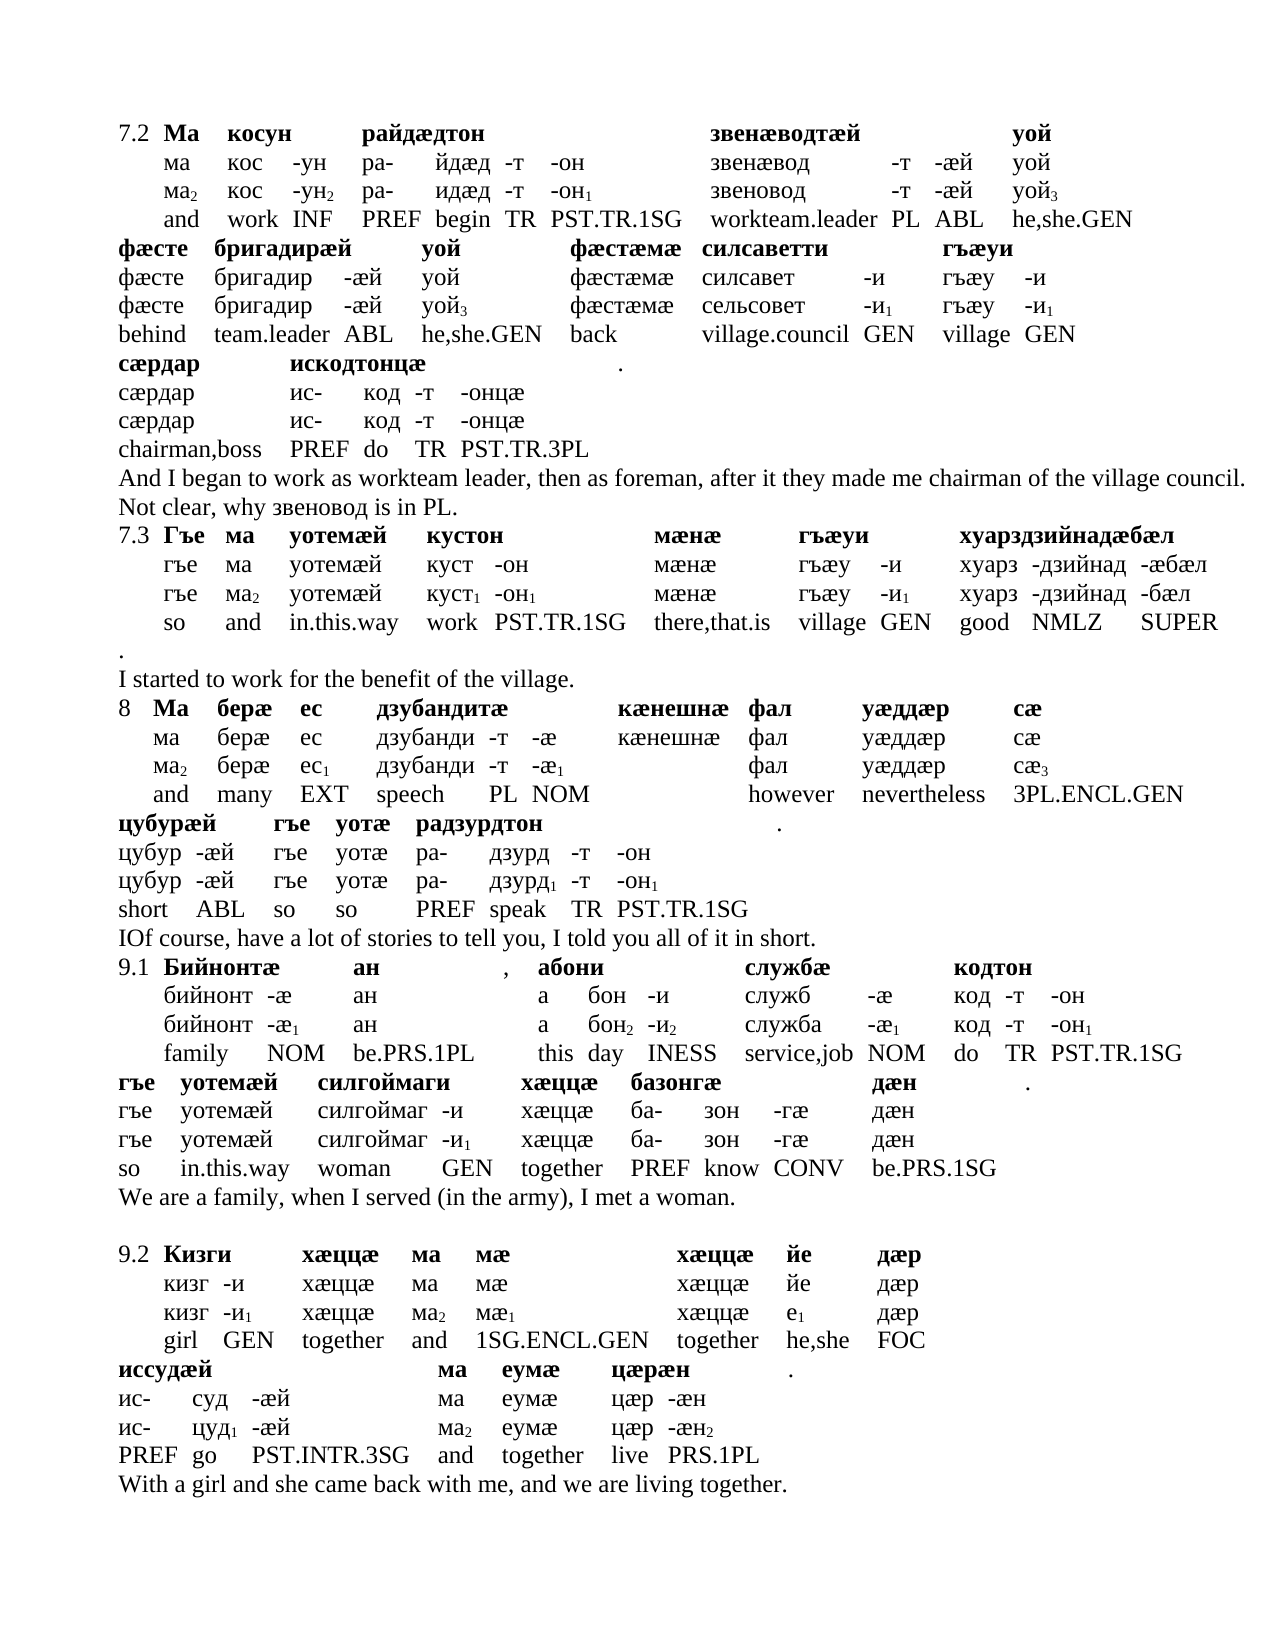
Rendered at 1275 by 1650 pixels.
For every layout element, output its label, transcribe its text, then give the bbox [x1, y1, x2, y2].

text ма [225, 521, 275, 549]
text he,she.GEN [421, 319, 542, 348]
text ма2 [225, 578, 261, 607]
text village [798, 607, 866, 636]
text village.council [702, 319, 849, 348]
text so [118, 1153, 152, 1182]
text Бийнонтæ [163, 952, 339, 981]
text ес1 [300, 751, 349, 779]
text ес [300, 722, 349, 751]
text сæ3 [1013, 751, 1184, 779]
text уотæ [335, 866, 388, 894]
text TR [504, 204, 537, 233]
text код [953, 1009, 991, 1038]
text хæццæ [677, 1239, 772, 1268]
text берæ [217, 693, 286, 722]
text -т [891, 176, 921, 204]
text уæддæр [862, 722, 985, 751]
text бон [588, 981, 634, 1009]
text код [953, 981, 991, 1009]
text хуарз [959, 549, 1018, 578]
text дæн [872, 1067, 1011, 1096]
text -т [571, 866, 603, 894]
text 7.3 [118, 521, 149, 549]
text -æ [867, 981, 926, 1009]
text -он [550, 147, 682, 176]
text фæсте [118, 262, 186, 291]
text NMLZ [1032, 607, 1127, 636]
text and [411, 1326, 448, 1354]
text 7.2 [118, 118, 149, 147]
text сæрдар [118, 406, 262, 434]
text сæрдар [118, 348, 276, 377]
text -и2 [647, 1009, 717, 1038]
text ABL [344, 319, 394, 348]
text дзубанди [376, 751, 475, 779]
text go [192, 1441, 238, 1469]
text PL [891, 204, 921, 233]
text . [617, 348, 638, 377]
text ан [353, 1009, 475, 1038]
text -и1 [1024, 291, 1076, 319]
text а [538, 1009, 574, 1038]
text NOM [267, 1038, 325, 1067]
text GEN [223, 1326, 274, 1354]
text фæсте [118, 233, 200, 262]
text бийнонт [163, 981, 253, 1009]
text ба- [630, 1124, 690, 1153]
text and [225, 607, 261, 636]
text сæ [1013, 722, 1184, 751]
text хæццæ [521, 1067, 617, 1096]
text -æй [934, 176, 984, 204]
text йе [786, 1239, 863, 1268]
text Not clear, why звеновод is in PL. [118, 492, 1249, 521]
text службæ [744, 952, 940, 981]
text дзубанди [376, 722, 475, 751]
text -онцæ [460, 406, 590, 434]
text кос [227, 147, 278, 176]
text гъе [163, 549, 198, 578]
text PST.TR.1SG [494, 607, 626, 636]
text PREF [362, 204, 421, 233]
text Гъе [163, 521, 211, 549]
text ма [163, 147, 199, 176]
text дзурд1 [489, 866, 557, 894]
text 1SG.ENCL.GEN [475, 1326, 649, 1354]
text ма [153, 722, 189, 751]
text -æн [668, 1383, 760, 1412]
text girl [163, 1326, 209, 1354]
text And I began to work as workteam leader, then as foreman, after it they made me chairman of the village council. [118, 463, 1249, 492]
text служба [744, 1009, 854, 1038]
text кодтон [953, 952, 1196, 981]
text be.PRS.1SG [872, 1153, 997, 1182]
text уотемæй [180, 1067, 304, 1096]
text -т [1005, 981, 1037, 1009]
text in.this.way [180, 1153, 290, 1182]
text мæнæ [654, 578, 771, 607]
text бригадир [214, 262, 330, 291]
text Кизги [163, 1239, 288, 1268]
text ра- [416, 837, 476, 866]
text гъæуи [798, 521, 946, 549]
text кæнешнæ [618, 693, 734, 722]
text and [438, 1441, 474, 1469]
text еумæ [502, 1412, 583, 1441]
text together [502, 1441, 583, 1469]
text еумæ [502, 1354, 597, 1383]
text -он1 [1051, 1009, 1183, 1038]
text кос [227, 176, 278, 204]
text chairman,boss [118, 434, 262, 463]
text 3PL.ENCL.GEN [1013, 779, 1184, 808]
text фал [748, 751, 834, 779]
text so [335, 894, 388, 923]
text work [426, 607, 481, 636]
text -т [489, 751, 518, 779]
text -æ1 [267, 1009, 325, 1038]
text -и [442, 1096, 493, 1124]
text берæ [217, 722, 272, 751]
text ма [438, 1354, 488, 1383]
text хæццæ [302, 1297, 384, 1326]
text мæнæ [654, 521, 784, 549]
text бон2 [588, 1009, 634, 1038]
text -и [880, 549, 932, 578]
text куст1 [426, 578, 481, 607]
text ма2 [438, 1412, 474, 1441]
text уой3 [1012, 176, 1133, 204]
text PREF [118, 1441, 178, 1469]
text цубур [118, 837, 182, 866]
text зон [704, 1124, 759, 1153]
text служб [744, 981, 854, 1009]
text -æй [344, 262, 394, 291]
text day [588, 1038, 634, 1067]
text радзурдтон [416, 808, 762, 837]
text кæнешнæ [618, 722, 720, 751]
text and [153, 779, 189, 808]
text -т [414, 377, 447, 406]
text -т [504, 147, 537, 176]
text however [748, 779, 834, 808]
text I started to work for the benefit of the village. [118, 664, 1249, 693]
text -æй [344, 291, 394, 319]
text -æ1 [867, 1009, 926, 1038]
text TR [571, 894, 603, 923]
text силгоймаги [317, 1067, 507, 1096]
text кизг [163, 1268, 209, 1297]
text PREF [289, 434, 349, 463]
text PL [489, 779, 518, 808]
text цуд1 [192, 1412, 238, 1441]
text дзубандитæ [376, 693, 604, 722]
text мæ [475, 1268, 649, 1297]
text силгоймаг [317, 1124, 428, 1153]
text Ма [153, 693, 203, 722]
text ма [438, 1383, 474, 1412]
text гъæу [798, 549, 866, 578]
text -и [863, 262, 915, 291]
text -æй [252, 1412, 410, 1441]
text -он1 [494, 578, 626, 607]
text гъæу [798, 578, 866, 607]
text -т [504, 176, 537, 204]
text TR [1005, 1038, 1037, 1067]
text фæстæмæ [570, 291, 674, 319]
text -гæ [773, 1124, 844, 1153]
text а [538, 981, 574, 1009]
text уотемæй [289, 578, 399, 607]
text гъæу [942, 262, 1011, 291]
text -æ [267, 981, 325, 1009]
text ис- [289, 377, 349, 406]
text -т [571, 837, 603, 866]
text уой3 [421, 291, 542, 319]
text йе [786, 1268, 849, 1297]
text кизг [163, 1297, 209, 1326]
text кустон [426, 521, 640, 549]
text гъæуи [942, 233, 1089, 262]
text уотæ [335, 837, 388, 866]
text -æ [532, 722, 590, 751]
text this [538, 1038, 574, 1067]
text . [776, 808, 797, 837]
text дæн [872, 1124, 997, 1153]
text -т [891, 147, 921, 176]
text цæр [611, 1412, 654, 1441]
text , [503, 952, 524, 981]
text мæ [475, 1239, 663, 1268]
text woman [317, 1153, 428, 1182]
text код [363, 377, 401, 406]
text уотемæй [289, 521, 413, 549]
text идæд [435, 176, 491, 204]
text and [163, 204, 199, 233]
text гъе [273, 866, 308, 894]
text гъе [273, 837, 308, 866]
text -он [617, 837, 749, 866]
text ис- [118, 1383, 178, 1412]
text . [788, 1354, 809, 1383]
text силсавет [702, 262, 849, 291]
text берæ [217, 751, 272, 779]
text ис- [118, 1412, 178, 1441]
text -он1 [617, 866, 749, 894]
text nevertheless [862, 779, 985, 808]
text хуарздзийнадæбæл [959, 521, 1232, 549]
text GEN [880, 607, 932, 636]
text ра- [362, 147, 421, 176]
text do [953, 1038, 991, 1067]
text бийнонт [163, 1009, 253, 1038]
text цубур [118, 866, 182, 894]
text PRS.1PL [668, 1441, 760, 1469]
text ба- [630, 1096, 690, 1124]
text ма2 [411, 1297, 448, 1326]
text he,she.GEN [1012, 204, 1133, 233]
text абони [538, 952, 731, 981]
text ма [225, 549, 261, 578]
text дзурд [489, 837, 557, 866]
text PREF [630, 1153, 690, 1182]
text фæстæмæ [570, 233, 688, 262]
text код [363, 406, 401, 434]
text . [1024, 1067, 1046, 1096]
text еумæ [502, 1383, 583, 1412]
text бригадирæй [214, 233, 408, 262]
text TR [414, 434, 447, 463]
text хæццæ [677, 1297, 759, 1326]
text service,job [744, 1038, 854, 1067]
text уæддæр [862, 693, 999, 722]
text With a girl and she came back with me, and we are living together. [118, 1469, 1249, 1498]
text хуарз [959, 578, 1018, 607]
text фæсте [118, 291, 186, 319]
text do [363, 434, 401, 463]
text -æй [252, 1383, 410, 1412]
text гъе [118, 1124, 152, 1153]
text CONV [773, 1153, 844, 1182]
text EXT [300, 779, 349, 808]
text уой [421, 233, 556, 262]
text FOC [877, 1326, 926, 1354]
text сельсовет [702, 291, 849, 319]
text INF [292, 204, 334, 233]
text куст [426, 549, 481, 578]
text speak [489, 894, 557, 923]
text village [942, 319, 1011, 348]
text GEN [863, 319, 915, 348]
text ма2 [153, 751, 189, 779]
text ра- [416, 866, 476, 894]
text косун [227, 118, 348, 147]
text -и1 [880, 578, 932, 607]
text йдæд [435, 147, 491, 176]
text ма2 [163, 176, 199, 204]
text е1 [786, 1297, 849, 1326]
text хæццæ [677, 1268, 759, 1297]
text уотемæй [289, 549, 399, 578]
text speech [376, 779, 475, 808]
text -гæ [773, 1096, 844, 1124]
text хæццæ [302, 1239, 398, 1268]
text дæр [877, 1239, 940, 1268]
text ма [411, 1239, 462, 1268]
text he,she [786, 1326, 849, 1354]
text цæр [611, 1383, 654, 1412]
text цубурæй [118, 808, 259, 837]
text фал [748, 722, 834, 751]
text -ун2 [292, 176, 334, 204]
text IOf course, have a lot of stories to tell you, I told you all of it in short. [118, 923, 1249, 952]
text ан [353, 952, 489, 981]
text уотемæй [180, 1124, 290, 1153]
text сæрдар [118, 377, 262, 406]
text GEN [1024, 319, 1076, 348]
text хæццæ [521, 1124, 603, 1153]
text ес [300, 693, 363, 722]
text INESS [647, 1038, 717, 1067]
text -он [1051, 981, 1183, 1009]
text хæццæ [521, 1096, 603, 1124]
text уой [1012, 118, 1147, 147]
text PST.INTR.3SG [252, 1441, 410, 1469]
text гъе [118, 1067, 166, 1096]
text 9.1 [118, 952, 149, 981]
text дæр [877, 1297, 926, 1326]
text зон [704, 1096, 759, 1124]
text уæддæр [862, 751, 985, 779]
text мæнæ [654, 549, 771, 578]
text in.this.way [289, 607, 399, 636]
text -æй [934, 147, 984, 176]
text уой [1012, 147, 1133, 176]
text мæ1 [475, 1297, 649, 1326]
text искодтонцæ [289, 348, 603, 377]
text -æн2 [668, 1412, 760, 1441]
text -он [494, 549, 626, 578]
text гъе [118, 1096, 152, 1124]
text ма [411, 1268, 448, 1297]
text short [118, 894, 182, 923]
text -и [223, 1268, 274, 1297]
text ис- [289, 406, 349, 434]
text хæццæ [302, 1268, 384, 1297]
text -и [1024, 262, 1076, 291]
text workteam.leader [710, 204, 877, 233]
text be.PRS.1PL [353, 1038, 475, 1067]
text GEN [442, 1153, 493, 1182]
text -дзийнад [1032, 578, 1127, 607]
text many [217, 779, 272, 808]
text -т [414, 406, 447, 434]
text -æбæл [1140, 549, 1218, 578]
text -т [489, 722, 518, 751]
text цæрæн [611, 1354, 774, 1383]
text силгоймаг [317, 1096, 428, 1124]
text -ун [292, 147, 334, 176]
text суд [192, 1383, 238, 1412]
text there,that.is [654, 607, 771, 636]
text -онцæ [460, 377, 590, 406]
text райдæдтон [362, 118, 696, 147]
text иссудæй [118, 1354, 424, 1383]
text live [611, 1441, 654, 1469]
text ABL [196, 894, 246, 923]
text know [704, 1153, 759, 1182]
text бригадир [214, 291, 330, 319]
text behind [118, 319, 186, 348]
text Ма [163, 118, 213, 147]
text уотемæй [180, 1096, 290, 1124]
text PST.TR.3PL [460, 434, 590, 463]
text PST.TR.1SG [1051, 1038, 1183, 1067]
text back [570, 319, 674, 348]
text begin [435, 204, 491, 233]
text уой [421, 262, 542, 291]
text ра- [362, 176, 421, 204]
text SUPER [1140, 607, 1218, 636]
text together [302, 1326, 384, 1354]
text work [227, 204, 278, 233]
text team.leader [214, 319, 330, 348]
text гъе [273, 808, 322, 837]
text -æй [196, 866, 246, 894]
text NOM [867, 1038, 926, 1067]
text базонгæ [630, 1067, 858, 1096]
text NOM [532, 779, 590, 808]
text дæр [877, 1268, 926, 1297]
text We are a family, when I served (in the army), I met a woman. [118, 1182, 1249, 1211]
text дæн [872, 1096, 997, 1124]
text together [521, 1153, 603, 1182]
text уотæ [335, 808, 402, 837]
text -дзийнад [1032, 549, 1127, 578]
text -он1 [550, 176, 682, 204]
text звеновод [710, 176, 877, 204]
text фæстæмæ [570, 262, 674, 291]
text сæ [1013, 693, 1198, 722]
text силсаветти [702, 233, 929, 262]
text фал [748, 693, 848, 722]
text PREF [416, 894, 476, 923]
text family [163, 1038, 253, 1067]
text so [273, 894, 308, 923]
text together [677, 1326, 759, 1354]
text 8 [118, 693, 139, 722]
text -и1 [863, 291, 915, 319]
text -и1 [442, 1124, 493, 1153]
text PST.TR.1SG [550, 204, 682, 233]
text -æ1 [532, 751, 590, 779]
text гъæу [942, 291, 1011, 319]
text 9.2 [118, 1239, 149, 1268]
text -и1 [223, 1297, 274, 1326]
text -т [1005, 1009, 1037, 1038]
text звенæводтæй [710, 118, 998, 147]
text so [163, 607, 198, 636]
text ABL [934, 204, 984, 233]
text -æй [196, 837, 246, 866]
text гъе [163, 578, 198, 607]
text good [959, 607, 1018, 636]
text PST.TR.1SG [617, 894, 749, 923]
text -бæл [1140, 578, 1218, 607]
text . [118, 636, 139, 664]
text ан [353, 981, 475, 1009]
text -и [647, 981, 717, 1009]
text звенæвод [710, 147, 877, 176]
